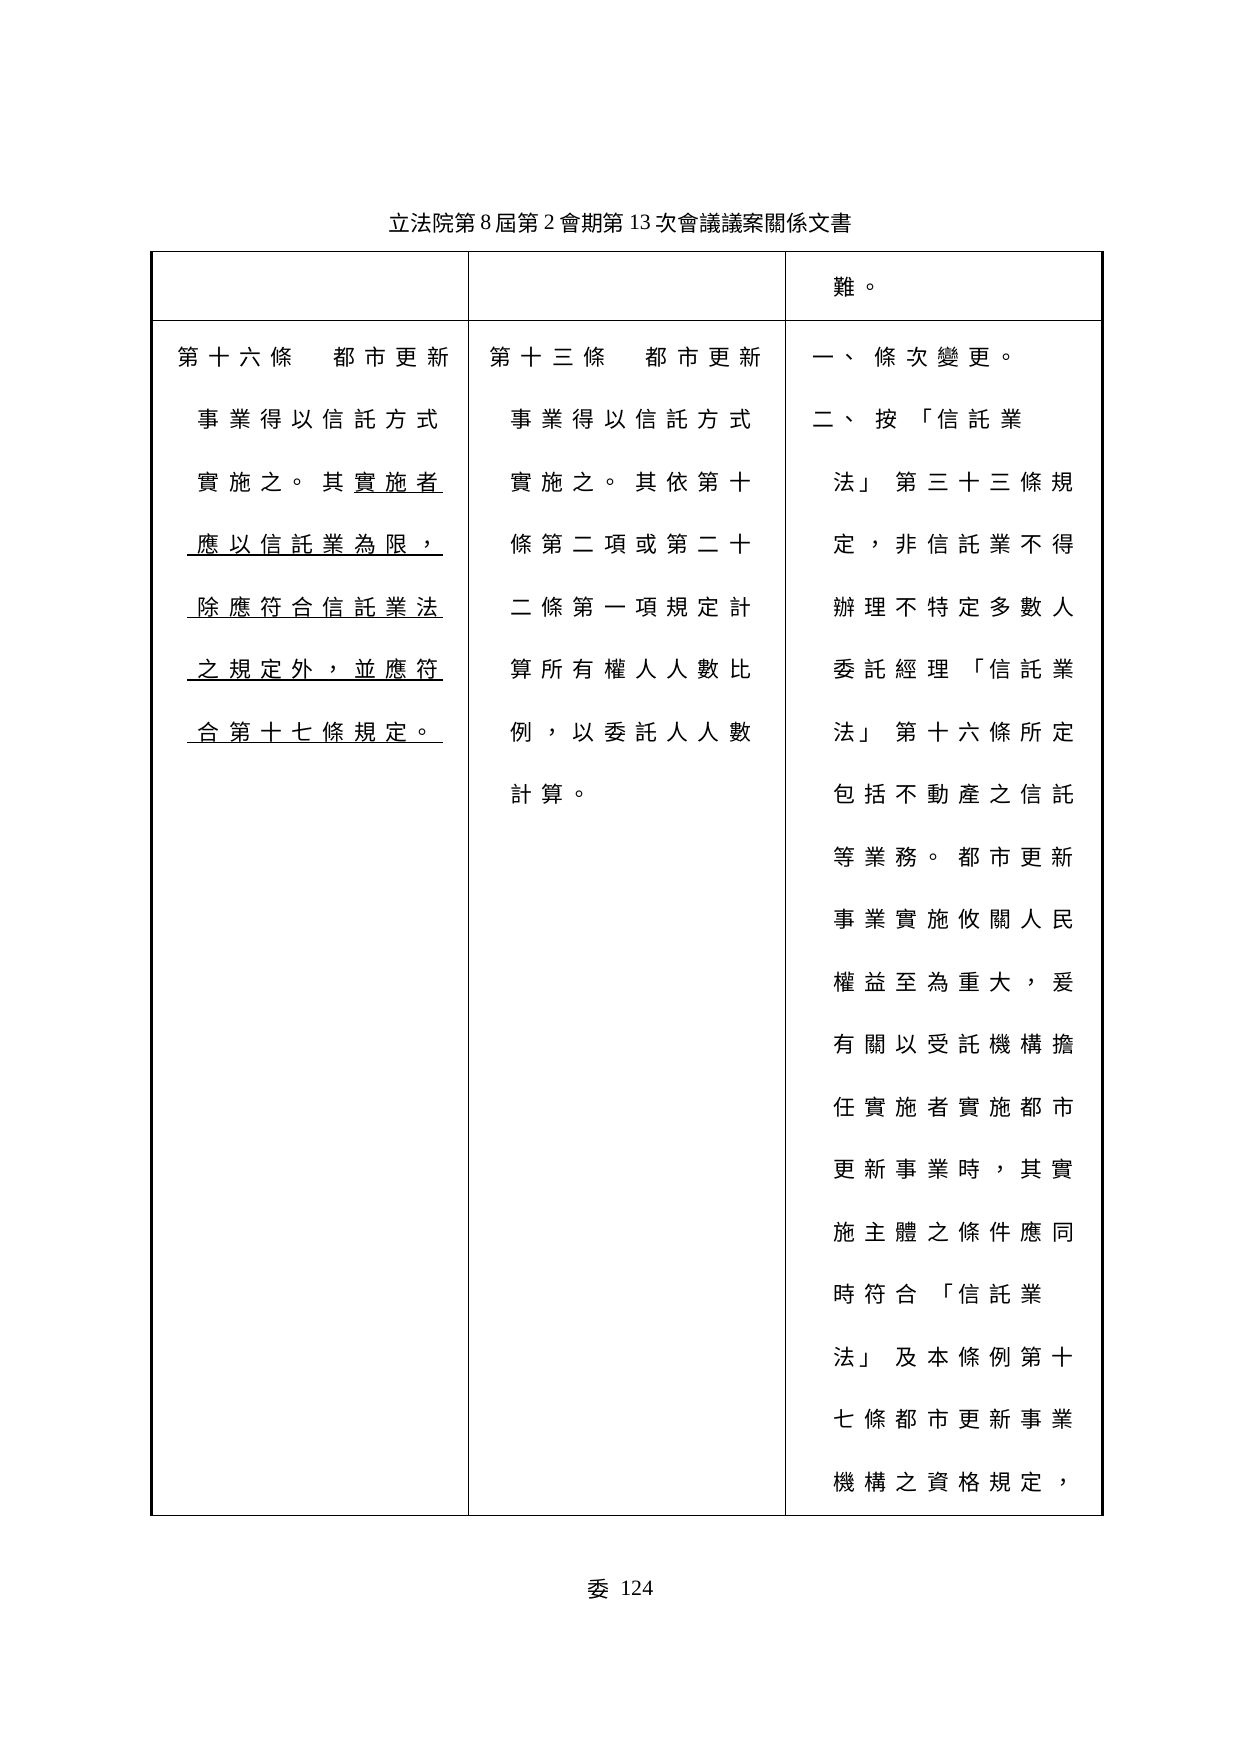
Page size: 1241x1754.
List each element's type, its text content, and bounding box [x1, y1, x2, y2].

table_cell 一、條次變更。 二、按「信託業法」第三十三條規定，非信託業不得辦理不特定多數人委託經理「信託業法」第十六條所定包括不動產之信託等業務。都市更新事業實施攸關人民權益至為重大，爰有關以受託機構擔任實施者實施都市更新事業時，其實施主體之條件應同時符合「信託業法」及本條例第十七條都市更新事業機構之資格規定， [786, 321, 1101, 1514]
table_cell 第十三條 都市更新事業得以信託方式實施之。其依第十條第二項或第二十二條第一項規定計算所有權人人數比例，以委託人人數計算。 [469, 321, 785, 1514]
table_cell 第十六條 都市更新事業得以信託方式實施之。其實施者應以信託業為限，除應符合信託業法之規定外，並應符合第十七條規定。 [153, 321, 468, 1514]
table_cell 難。 [786, 252, 1101, 320]
table_cell [469, 252, 785, 320]
table_cell 第十五條 第十三條第五項所定申請實施都市更新事業之人數與土地及建築物所有權面積比率之計算，不包括下列各款： 一、依法應予保存之古蹟、聚落、歷史建築及文化景觀。 二、經協議保留，並經直轄市、縣（市）主管機關核准且登記有案之宗祠、寺廟、教堂。 三、經政府代管、依土地法第七十三條之一規定由地政機關列冊管理或逾列冊管理期間移請財政部國有財產局標售者。 四、經法院或行政執行分署囑託查封、假扣押、假處分或破產登記者。 五、經法院依消費者債務清理條例裁定開始清算程序者。 六、未完成申報並核發派下全員證明書之祭祀公業土地。 七、依地籍清理條例第十一條規定由直轄市、縣（市）主管機關代為標售者。 [153, 252, 468, 320]
